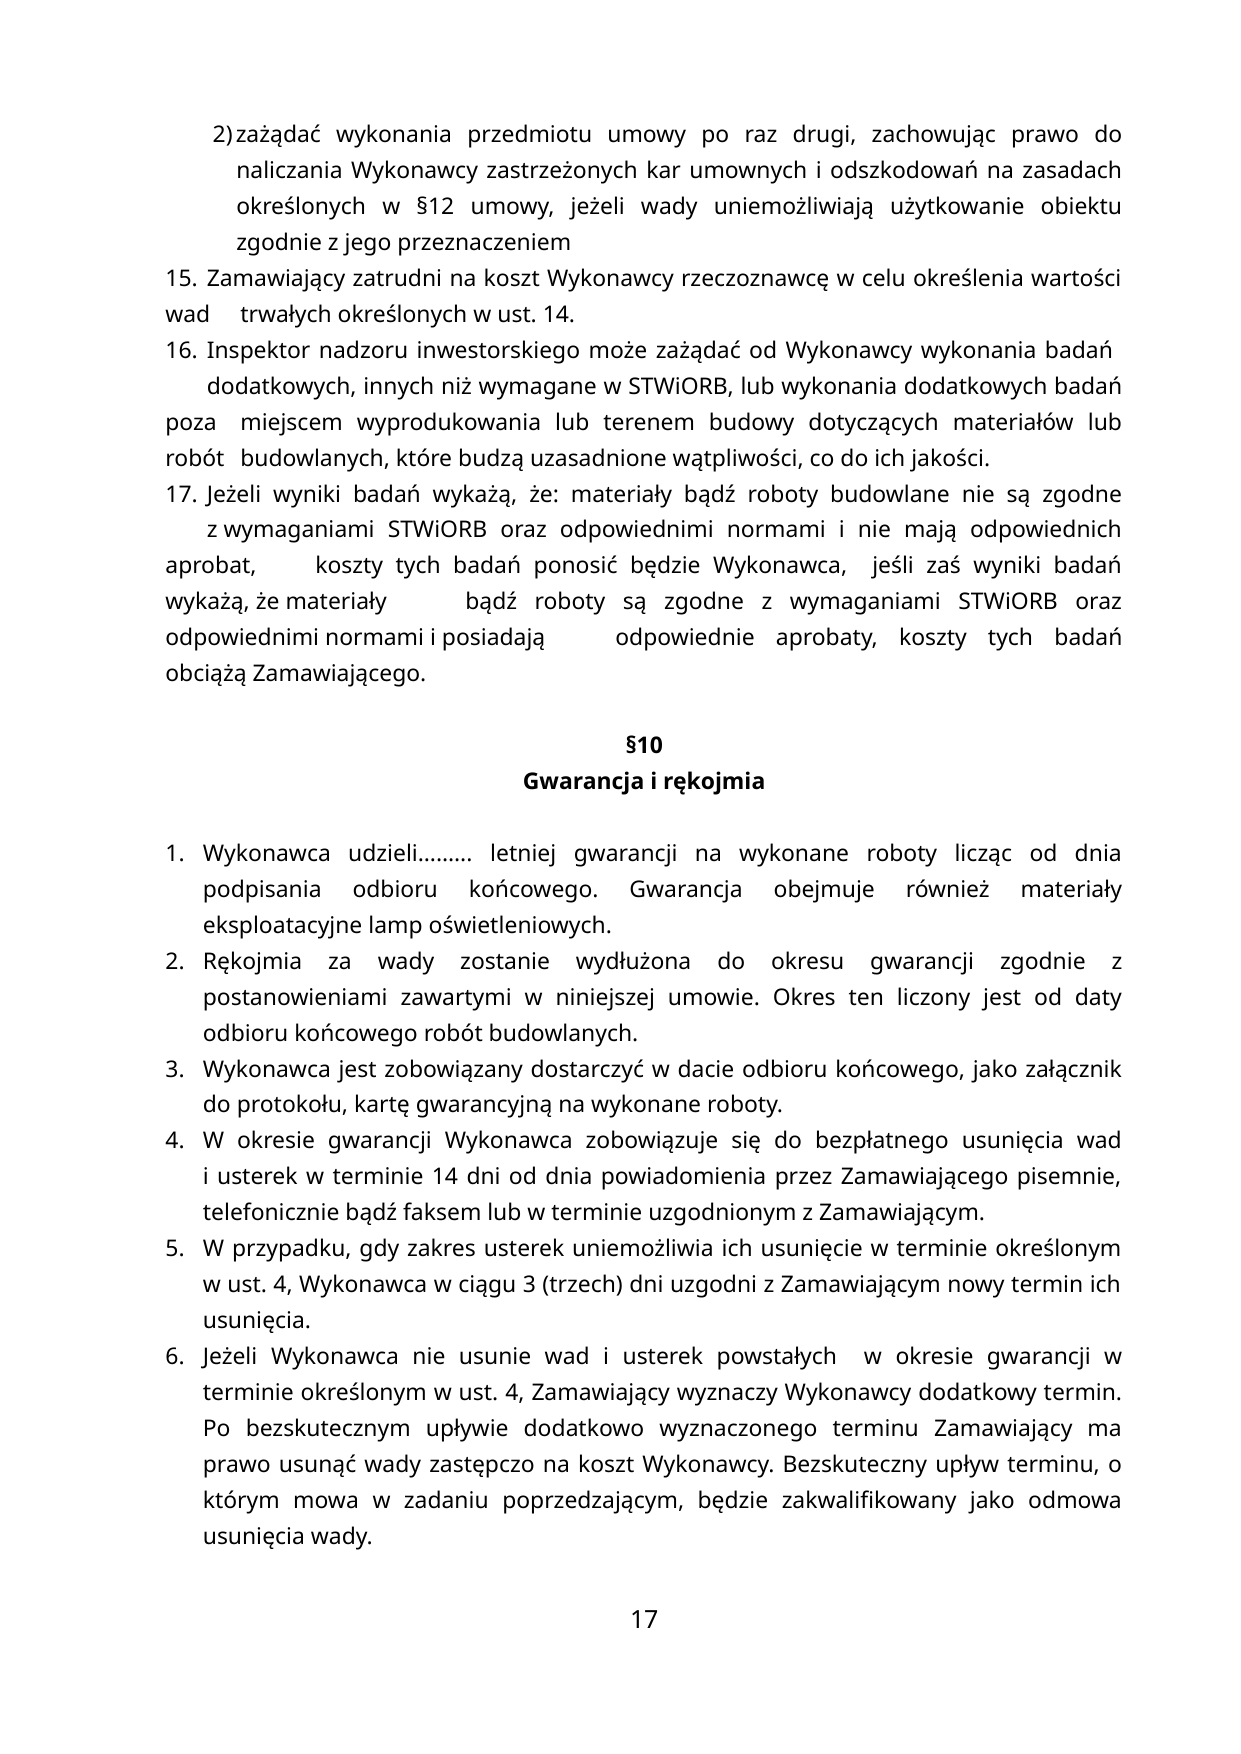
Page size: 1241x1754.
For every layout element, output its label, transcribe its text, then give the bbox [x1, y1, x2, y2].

list zażądać wykonania przedmiotu umowy po raz drugi, zachowując prawo do naliczania Wykonawcy zastrzeżonych kar umownych i odszkodowań na zasadach określonych w §12 umowy, jeżeli wady uniemożliwiają użytkowanie obiektu zgodnie z jego przeznaczeniem [212, 118, 1123, 257]
list W przypadku, gdy zakres usterek uniemożliwia ich usunięcie w terminie określonym w ust. 4, Wykonawca w ciągu 3 (trzech) dni uzgodni z Zamawiającym nowy termin ich usunięcia. [165, 1232, 1123, 1335]
list 15. Zamawiający zatrudni na koszt Wykonawcy rzeczoznawcę w celu określenia wartości wad trwałych określonych w ust. 14. [165, 262, 1123, 329]
list Wykonawca udzieli……... letniej gwarancji na wykonane roboty licząc od dnia podpisania odbioru końcowego. Gwarancja obejmuje również materiały eksploatacyjne lamp oświetleniowych. [165, 837, 1123, 940]
list 16. Inspektor nadzoru inwestorskiego może zażądać od Wykonawcy wykonania badań dodatkowych, innych niż wymagane w STWiORB, lub wykonania dodatkowych badań poza miejscem wyprodukowania lub terenem budowy dotyczących materiałów lub robót budowlanych, które budzą uzasadnione wątpliwości, co do ich jakości. [124, 334, 1123, 473]
text Gwarancja i rękojmia [165, 765, 1123, 796]
text §10 [165, 729, 1123, 760]
list Wykonawca jest zobowiązany dostarczyć w dacie odbioru końcowego, jako załącznik do protokołu, kartę gwarancyjną na wykonane roboty. [165, 1052, 1123, 1120]
list Rękojmia za wady zostanie wydłużona do okresu gwarancji zgodnie z postanowieniami zawartymi w niniejszej umowie. Okres ten liczony jest od daty odbioru końcowego robót budowlanych. [165, 945, 1123, 1048]
list Jeżeli Wykonawca nie usunie wad i usterek powstałych w okresie gwarancji w terminie określonym w ust. 4, Zamawiający wyznaczy Wykonawcy dodatkowy termin. Po bezskutecznym upływie dodatkowo wyznaczonego terminu Zamawiający ma prawo usunąć wady zastępczo na koszt Wykonawcy. Bezskuteczny upływ terminu, o którym mowa w zadaniu poprzedzającym, będzie zakwalifikowany jako odmowa usunięcia wady. [165, 1340, 1123, 1551]
list 17. Jeżeli wyniki badań wykażą, że: materiały bądź roboty budowlane nie są zgodne z wymaganiami STWiORB oraz odpowiednimi normami i nie mają odpowiednich aprobat, koszty tych badań ponosić będzie Wykonawca, jeśli zaś wyniki badań wykażą, że materiały bądź roboty są zgodne z wymaganiami STWiORB oraz odpowiednimi normami i posiadają odpowiednie aprobaty, koszty tych badań obciążą Zamawiającego. [165, 477, 1123, 688]
list W okresie gwarancji Wykonawca zobowiązuje się do bezpłatnego usunięcia wad i usterek w terminie 14 dni od dnia powiadomienia przez Zamawiającego pisemnie, telefonicznie bądź faksem lub w terminie uzgodnionym z Zamawiającym. [165, 1124, 1123, 1227]
